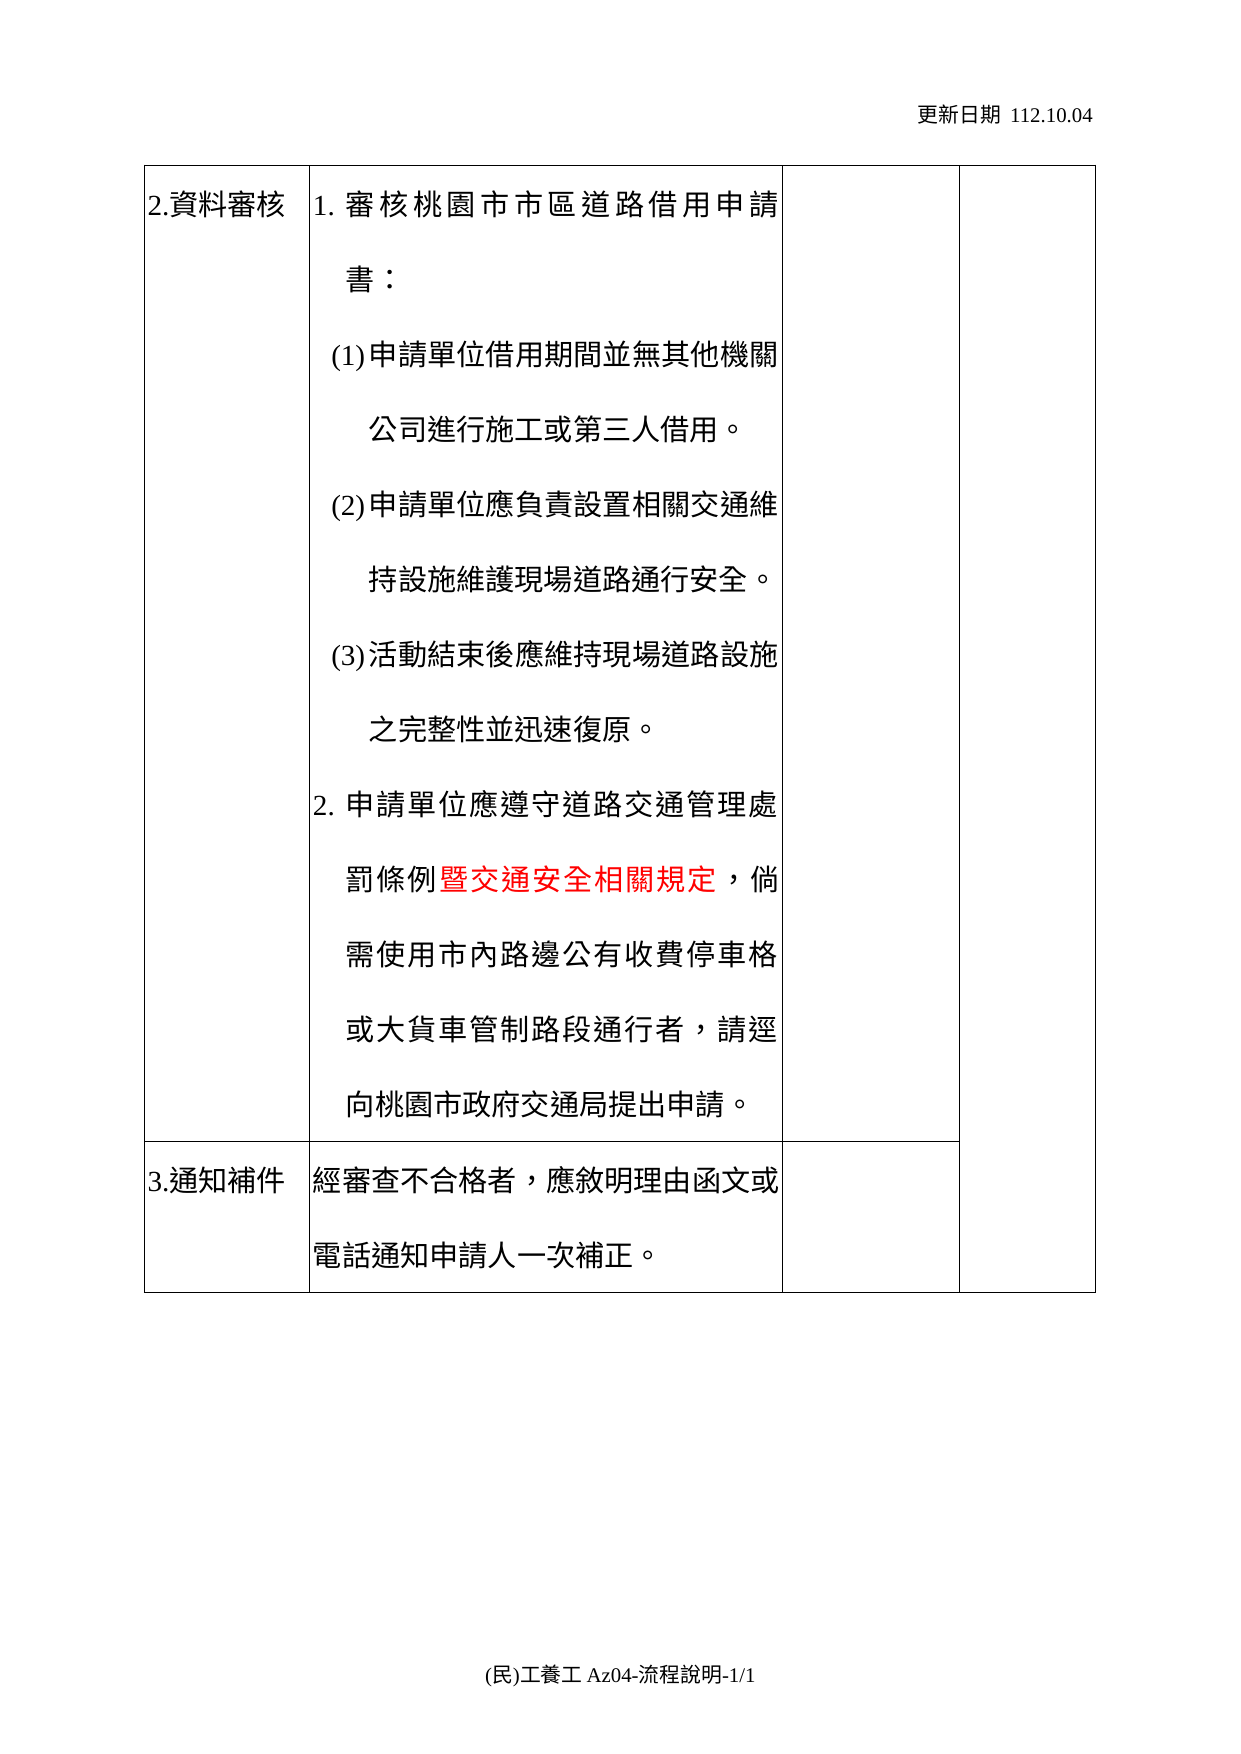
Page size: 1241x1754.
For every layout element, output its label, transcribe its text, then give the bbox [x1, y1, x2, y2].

table_cell 2.資料審核 [145, 166, 309, 1141]
table_cell 5工作天 [960, 166, 1095, 1292]
table_cell [783, 1142, 959, 1292]
table_cell 3.通知補件 [145, 1142, 309, 1292]
table_cell 經審查不合格者，應敘明理由函文或電話通知申請人一次補正。 [310, 1142, 782, 1292]
table_cell [783, 166, 959, 1141]
table_cell 審核桃園市市區道路借用申請書： 申請單位借用期間並無其他機關公司進行施工或第三人借用。 申請單位應負責設置相關交通維持設施維護現場道路通行安全。 活動結束後應維持現場道路設施之完整性並迅速復原。 申請單位應遵守道路交通管理處罰條例暨交通安全相關規定，倘需使用市內路邊公有收費停車格或大貨車管制路段通行者，請逕向桃園市政府交通局提出申請。 [310, 166, 782, 1141]
